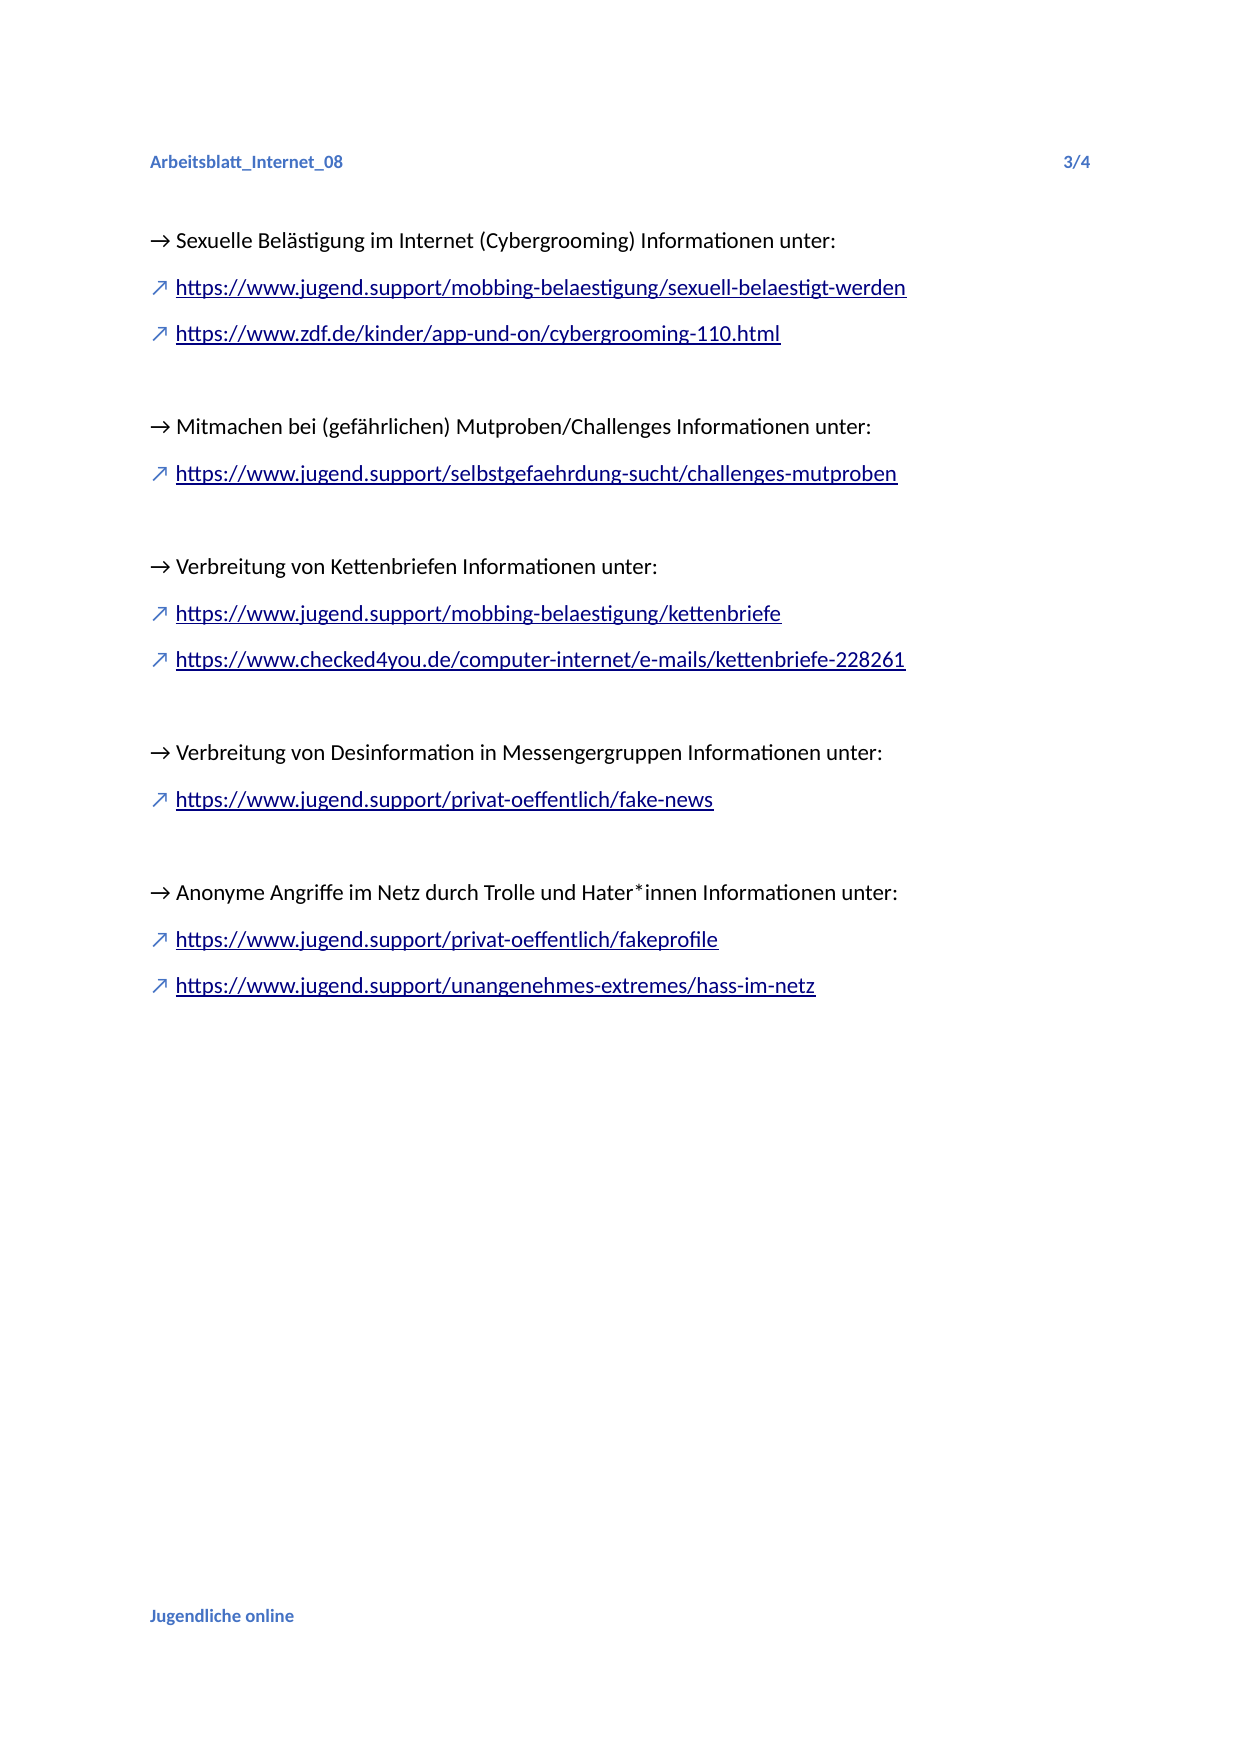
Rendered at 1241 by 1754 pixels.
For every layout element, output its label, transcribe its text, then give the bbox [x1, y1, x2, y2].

text → Verbreitung von Desinformation in Messengergruppen Informationen unter: [150, 738, 1090, 766]
text → Anonyme Angriffe im Netz durch Trolle und Hater*innen Informationen unter: [150, 878, 1090, 906]
text ↗ https://www.jugend.support/mobbing-belaestigung/kettenbriefe [150, 599, 1090, 627]
text ↗ https://www.jugend.support/selbstgefaehrdung-sucht/challenges-mutproben [150, 459, 1090, 487]
text ↗ https://www.jugend.support/mobbing-belaestigung/sexuell-belaestigt-werden [150, 273, 1090, 301]
text ↗ https://www.jugend.support/unangenehmes-extremes/hass-im-netz [150, 971, 1090, 999]
text → Mitmachen bei (gefährlichen) Mutproben/Challenges Informationen unter: [150, 412, 1090, 441]
text → Sexuelle Belästigung im Internet (Cybergrooming) Informationen unter: [150, 226, 1090, 254]
text ↗ https://www.jugend.support/privat-oeffentlich/fake-news [150, 785, 1090, 813]
text ↗ https://www.checked4you.de/computer-internet/e-mails/kettenbriefe-228261 [150, 645, 1090, 673]
text → Verbreitung von Kettenbriefen Informationen unter: [150, 552, 1090, 580]
text ↗ https://www.zdf.de/kinder/app-und-on/cybergrooming-110.html [150, 319, 1090, 347]
text ↗ https://www.jugend.support/privat-oeffentlich/fakeprofile [150, 925, 1090, 953]
